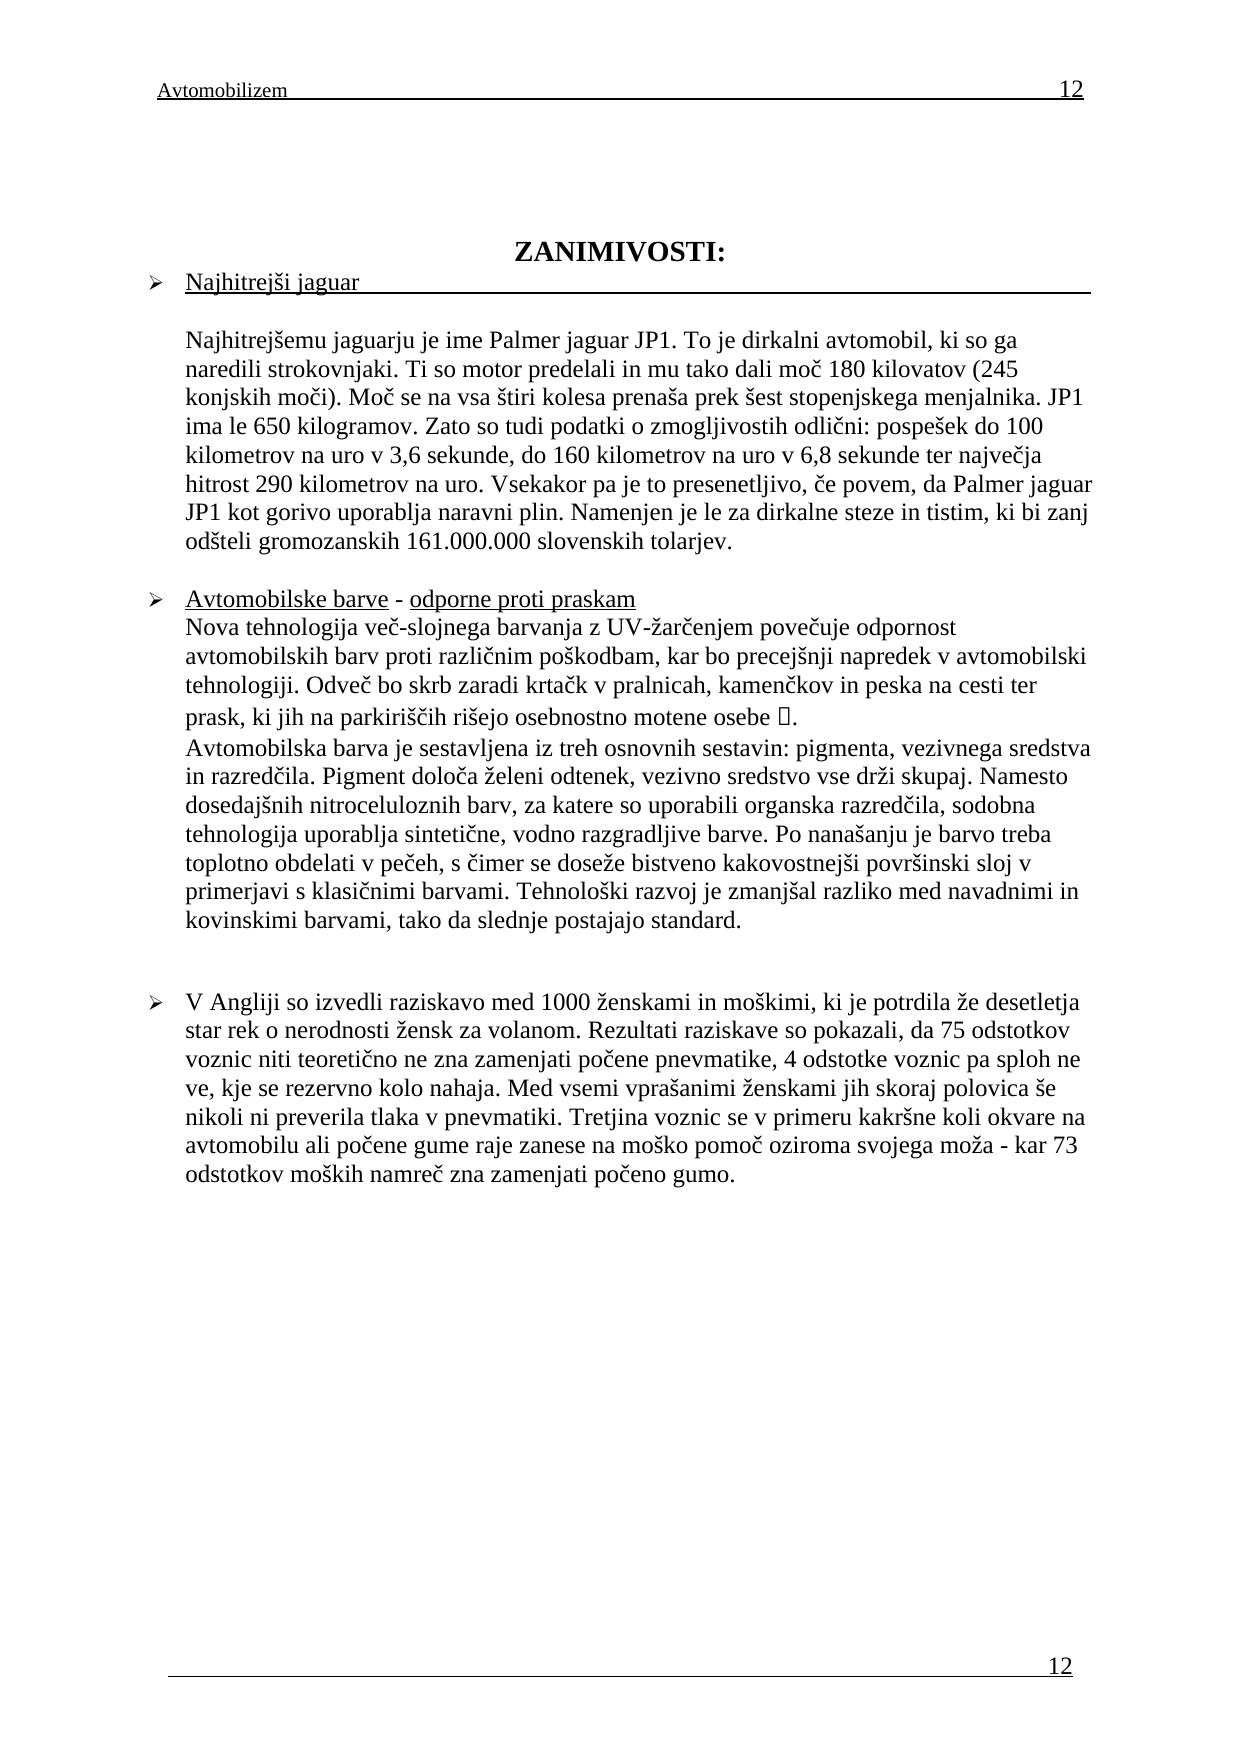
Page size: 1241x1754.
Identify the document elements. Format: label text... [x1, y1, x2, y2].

list V Angliji so izvedli raziskavo med 1000 ženskami in moškimi, ki je potrdila že desetletja star rek o nerodnosti žensk za volanom. Rezultati raziskave so pokazali, da 75 odstotkov voznic niti teoretično ne zna zamenjati počene pnevmatike, 4 odstotke voznic pa sploh ne ve, kje se rezervno kolo nahaja. Med vsemi vprašanimi ženskami jih skoraj polovica še nikoli ni preverila tlaka v pnevmatiki. Tretjina voznic se v primeru kakršne koli okvare na avtomobilu ali počene gume raje zanese na moško pomoč oziroma svojega moža - kar 73 odstotkov moških namreč zna zamenjati počeno gumo. [148, 987, 1093, 1188]
list Najhitrejši jaguar Najhitrejšemu jaguarju je ime Palmer jaguar JP1. To je dirkalni avtomobil, ki so ga naredili strokovnjaki. Ti so motor predelali in mu tako dali moč 180 kilovatov (245 konjskih moči). Moč se na vsa štiri kolesa prenaša prek šest stopenjskega menjalnika. JP1 ima le 650 kilogramov. Zato so tudi podatki o zmogljivostih odlični: pospešek do 100 kilometrov na uro v 3,6 sekunde, do 160 kilometrov na uro v 6,8 sekunde ter največja hitrost 290 kilometrov na uro. Vsekakor pa je to presenetljivo, če povem, da Palmer jaguar JP1 kot gorivo uporablja naravni plin. Namenjen je le za dirkalne steze in tistim, ki bi zanj odšteli gromozanskih 161.000.000 slovenskih tolarjev. [148, 267, 1093, 555]
list Avtomobilske barve - odporne proti praskam Nova tehnologija več-slojnega barvanja z UV-žarčenjem povečuje odpornost avtomobilskih barv proti različnim poškodbam, kar bo precejšnji napredek v avtomobilski tehnologiji. Odveč bo skrb zaradi krtačk v pralnicah, kamenčkov in peska na cesti ter prask, ki jih na parkiriščih rišejo osebnostno motene osebe . Avtomobilska barva je sestavljena iz treh osnovnih sestavin: pigmenta, vezivnega sredstva in razredčila. Pigment določa želeni odtenek, vezivno sredstvo vse drži skupaj. Namesto dosedajšnih nitroceluloznih barv, za katere so uporabili organska razredčila, sodobna tehnologija uporablja sintetične, vodno razgradljive barve. Po nanašanju je barvo treba toplotno obdelati v pečeh, s čimer se doseže bistveno kakovostnejši površinski sloj v primerjavi s klasičnimi barvami. Tehnološki razvoj je zmanjšal razliko med navadnimi in kovinskimi barvami, tako da slednje postajajo standard. [148, 584, 1093, 934]
text ZANIMIVOSTI: [148, 234, 1093, 267]
